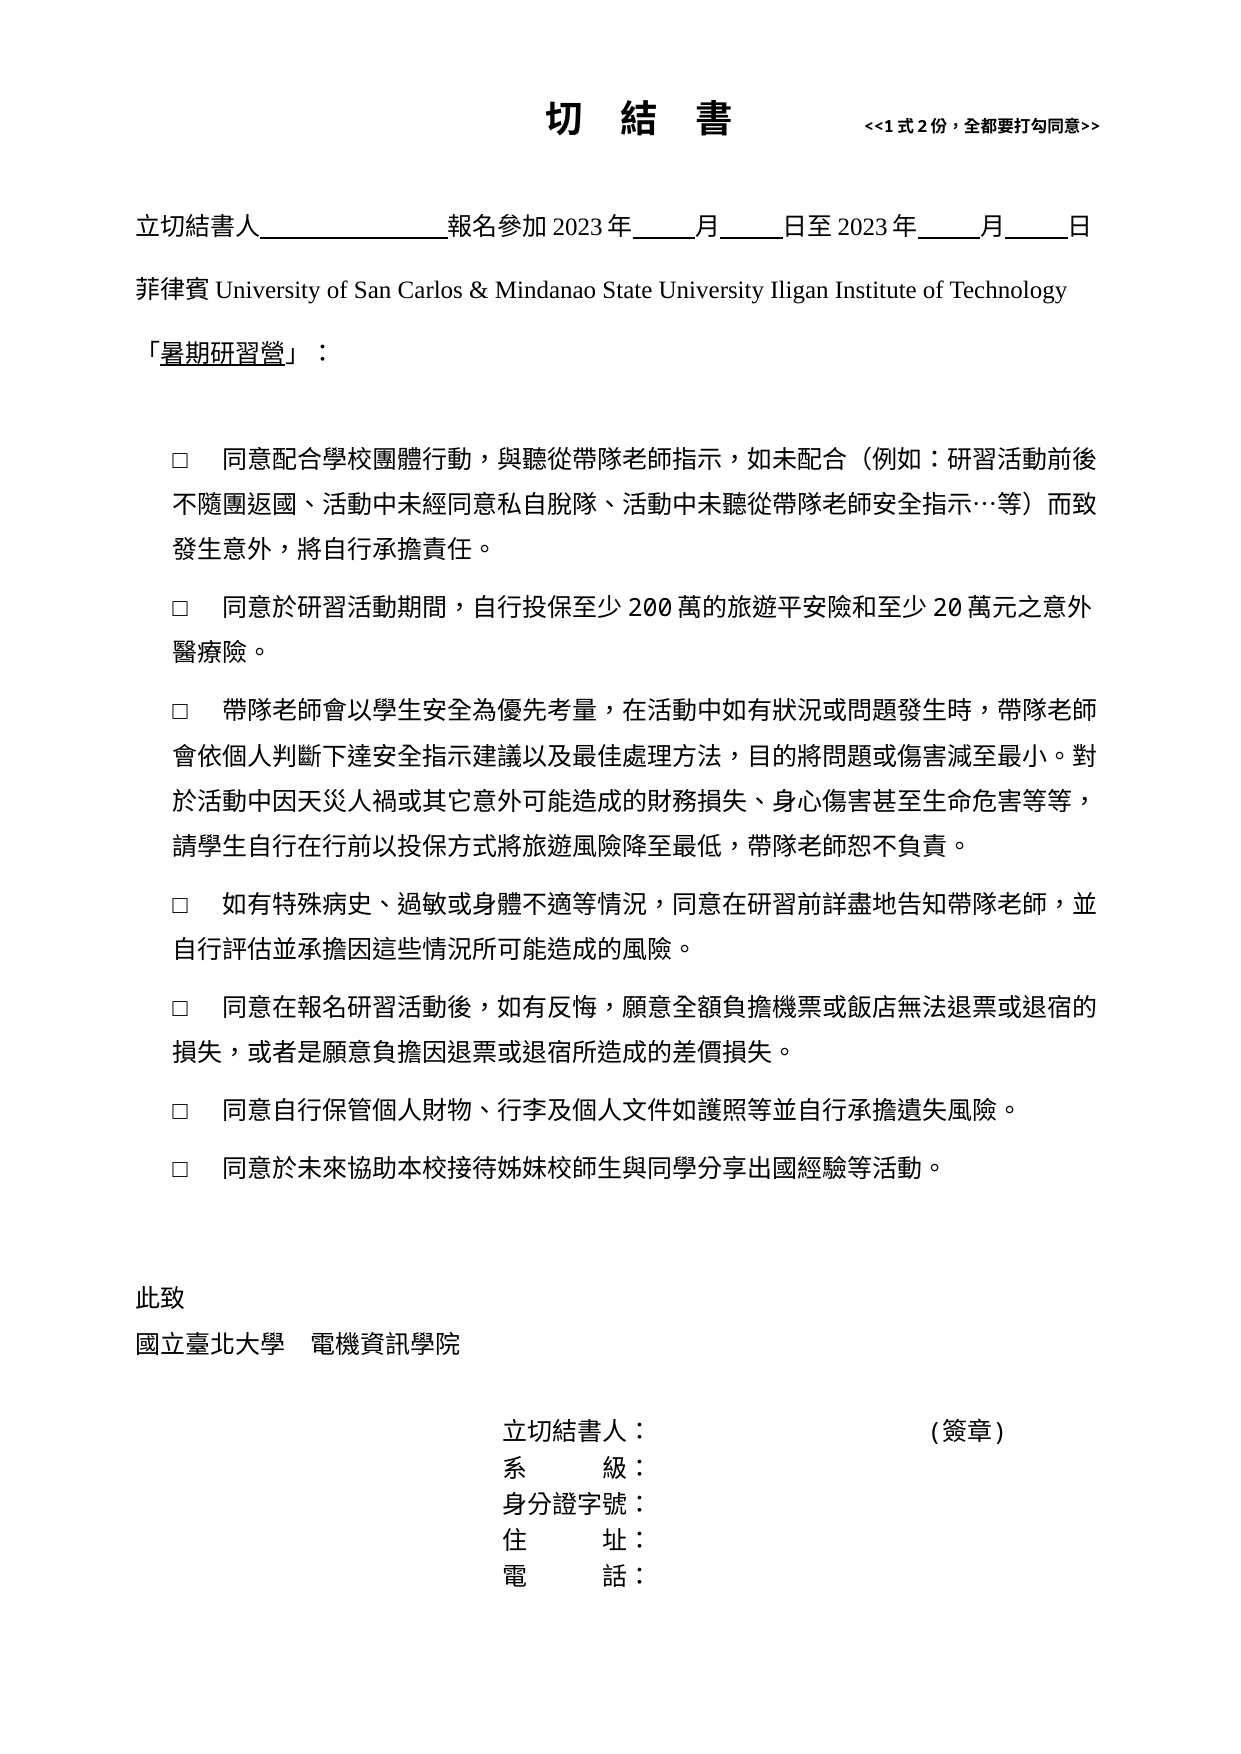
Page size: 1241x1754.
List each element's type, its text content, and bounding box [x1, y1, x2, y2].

list 同意於未來協助本校接待姊妹校師生與同學分享出國經驗等活動。 [172, 1148, 1105, 1185]
text 身分證字號： [135, 1484, 1105, 1521]
list 帶隊老師會以學生安全為優先考量，在活動中如有狀況或問題發生時，帶隊老師會依個人判斷下達安全指示建議以及最佳處理方法，目的將問題或傷害減至最小。對於活動中因天災人禍或其它意外可能造成的財務損失、身心傷害甚至生命危害等等，請學生自行在行前以投保方式將旅遊風險降至最低，帶隊老師恕不負責。 [172, 691, 1105, 863]
list 同意於研習活動期間，自行投保至少200萬的旅遊平安險和至少20萬元之意外醫療險。 [172, 587, 1105, 669]
list 同意在報名研習活動後，如有反悔，願意全額負擔機票或飯店無法退票或退宿的損失，或者是願意負擔因退票或退宿所造成的差價損失。 [172, 987, 1105, 1069]
text 切 結 書 <<1式2份，全都要打勾同意>> [135, 89, 1105, 143]
text 國立臺北大學 電機資訊學院 [135, 1324, 1105, 1360]
list 同意配合學校團體行動，與聽從帶隊老師指示，如未配合（例如：研習活動前後不隨團返國、活動中未經同意私自脫隊、活動中未聽從帶隊老師安全指示…等）而致發生意外，將自行承擔責任。 [172, 439, 1105, 566]
list 如有特殊病史、過敏或身體不適等情況，同意在研習前詳盡地告知帶隊老師，並自行評估並承擔因這些情況所可能造成的風險。 [172, 884, 1105, 966]
text 電 話： [135, 1557, 1105, 1593]
text 系 級： [135, 1448, 1105, 1484]
list 同意自行保管個人財物、行李及個人文件如護照等並自行承擔遺失風險。 [172, 1091, 1105, 1127]
text 立切結書人： (簽章) [135, 1412, 1105, 1448]
text 此致 [135, 1279, 1105, 1315]
text 立切結書人 報名參加2023年 月 日至2023年 月 日菲律賓University of San Carlos & Mindanao State University Iligan Institute of Technology 「暑期研習營」： [135, 206, 1105, 369]
text 住 址： [135, 1521, 1105, 1557]
